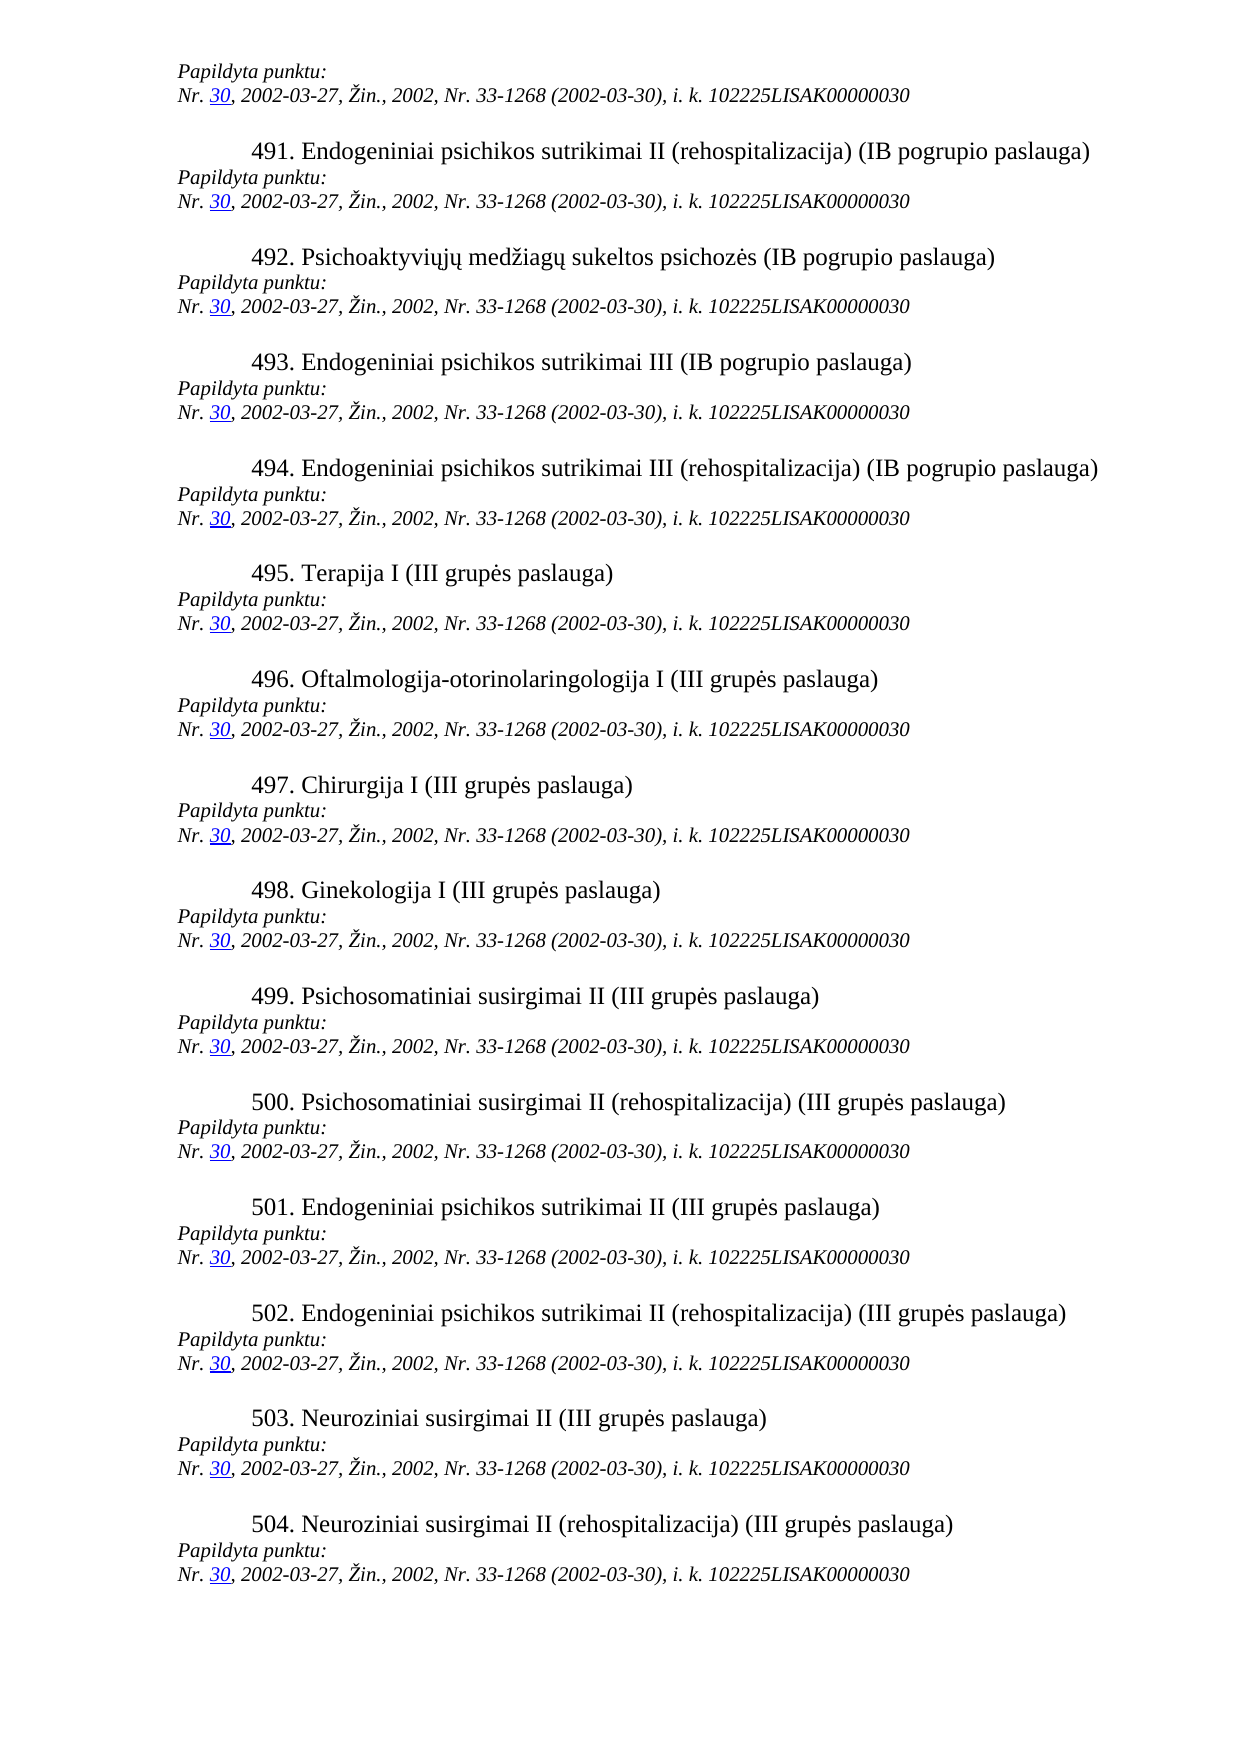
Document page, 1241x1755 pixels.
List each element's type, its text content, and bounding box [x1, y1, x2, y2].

text 494. Endogeniniai psichikos sutrikimai III (rehospitalizacija) (IB pogrupio paslauga) [177, 453, 1181, 482]
text 502. Endogeniniai psichikos sutrikimai II (rehospitalizacija) (III grupės paslauga) [177, 1298, 1181, 1327]
text Papildyta punktu: [177, 270, 1181, 294]
text Papildyta punktu: [177, 1115, 1181, 1139]
text Papildyta punktu: [177, 1221, 1181, 1245]
text 498. Ginekologija I (III grupės paslauga) [177, 875, 1181, 904]
text Papildyta punktu: [177, 59, 1181, 83]
text Papildyta punktu: [177, 1538, 1181, 1562]
text Nr. 30, 2002-03-27, Žin., 2002, Nr. 33-1268 (2002-03-30), i. k. 102225LISAK00000030 [177, 1351, 1181, 1375]
text Nr. 30, 2002-03-27, Žin., 2002, Nr. 33-1268 (2002-03-30), i. k. 102225LISAK00000030 [177, 506, 1181, 530]
text 491. Endogeniniai psichikos sutrikimai II (rehospitalizacija) (IB pogrupio paslauga) [177, 136, 1181, 165]
text Papildyta punktu: [177, 482, 1181, 506]
text Nr. 30, 2002-03-27, Žin., 2002, Nr. 33-1268 (2002-03-30), i. k. 102225LISAK00000030 [177, 83, 1181, 107]
text 493. Endogeniniai psichikos sutrikimai III (IB pogrupio paslauga) [177, 347, 1181, 376]
text Nr. 30, 2002-03-27, Žin., 2002, Nr. 33-1268 (2002-03-30), i. k. 102225LISAK00000030 [177, 1456, 1181, 1480]
text Nr. 30, 2002-03-27, Žin., 2002, Nr. 33-1268 (2002-03-30), i. k. 102225LISAK00000030 [177, 189, 1181, 213]
text 496. Oftalmologija-otorinolaringologija I (III grupės paslauga) [177, 664, 1181, 693]
text Papildyta punktu: [177, 376, 1181, 400]
text Papildyta punktu: [177, 165, 1181, 189]
text Nr. 30, 2002-03-27, Žin., 2002, Nr. 33-1268 (2002-03-30), i. k. 102225LISAK00000030 [177, 1139, 1181, 1163]
text 499. Psichosomatiniai susirgimai II (III grupės paslauga) [177, 981, 1181, 1010]
text 503. Neuroziniai susirgimai II (III grupės paslauga) [177, 1403, 1181, 1432]
text 497. Chirurgija I (III grupės paslauga) [177, 770, 1181, 798]
text Nr. 30, 2002-03-27, Žin., 2002, Nr. 33-1268 (2002-03-30), i. k. 102225LISAK00000030 [177, 400, 1181, 424]
text Nr. 30, 2002-03-27, Žin., 2002, Nr. 33-1268 (2002-03-30), i. k. 102225LISAK00000030 [177, 1245, 1181, 1269]
text Papildyta punktu: [177, 1327, 1181, 1351]
text Nr. 30, 2002-03-27, Žin., 2002, Nr. 33-1268 (2002-03-30), i. k. 102225LISAK00000030 [177, 928, 1181, 952]
text Papildyta punktu: [177, 587, 1181, 611]
text Papildyta punktu: [177, 798, 1181, 822]
text Nr. 30, 2002-03-27, Žin., 2002, Nr. 33-1268 (2002-03-30), i. k. 102225LISAK00000030 [177, 1562, 1181, 1586]
text Papildyta punktu: [177, 1432, 1181, 1456]
text Nr. 30, 2002-03-27, Žin., 2002, Nr. 33-1268 (2002-03-30), i. k. 102225LISAK00000030 [177, 822, 1181, 847]
text 501. Endogeniniai psichikos sutrikimai II (III grupės paslauga) [177, 1192, 1181, 1221]
text 500. Psichosomatiniai susirgimai II (rehospitalizacija) (III grupės paslauga) [177, 1087, 1181, 1115]
text Papildyta punktu: [177, 904, 1181, 928]
text 504. Neuroziniai susirgimai II (rehospitalizacija) (III grupės paslauga) [177, 1509, 1181, 1538]
text 492. Psichoaktyviųjų medžiagų sukeltos psichozės (IB pogrupio paslauga) [177, 242, 1181, 270]
text Nr. 30, 2002-03-27, Žin., 2002, Nr. 33-1268 (2002-03-30), i. k. 102225LISAK00000030 [177, 717, 1181, 741]
text Nr. 30, 2002-03-27, Žin., 2002, Nr. 33-1268 (2002-03-30), i. k. 102225LISAK00000030 [177, 611, 1181, 635]
text Papildyta punktu: [177, 693, 1181, 717]
text 495. Terapija I (III grupės paslauga) [177, 558, 1181, 587]
text Nr. 30, 2002-03-27, Žin., 2002, Nr. 33-1268 (2002-03-30), i. k. 102225LISAK00000030 [177, 294, 1181, 318]
text Nr. 30, 2002-03-27, Žin., 2002, Nr. 33-1268 (2002-03-30), i. k. 102225LISAK00000030 [177, 1034, 1181, 1058]
text Papildyta punktu: [177, 1010, 1181, 1034]
